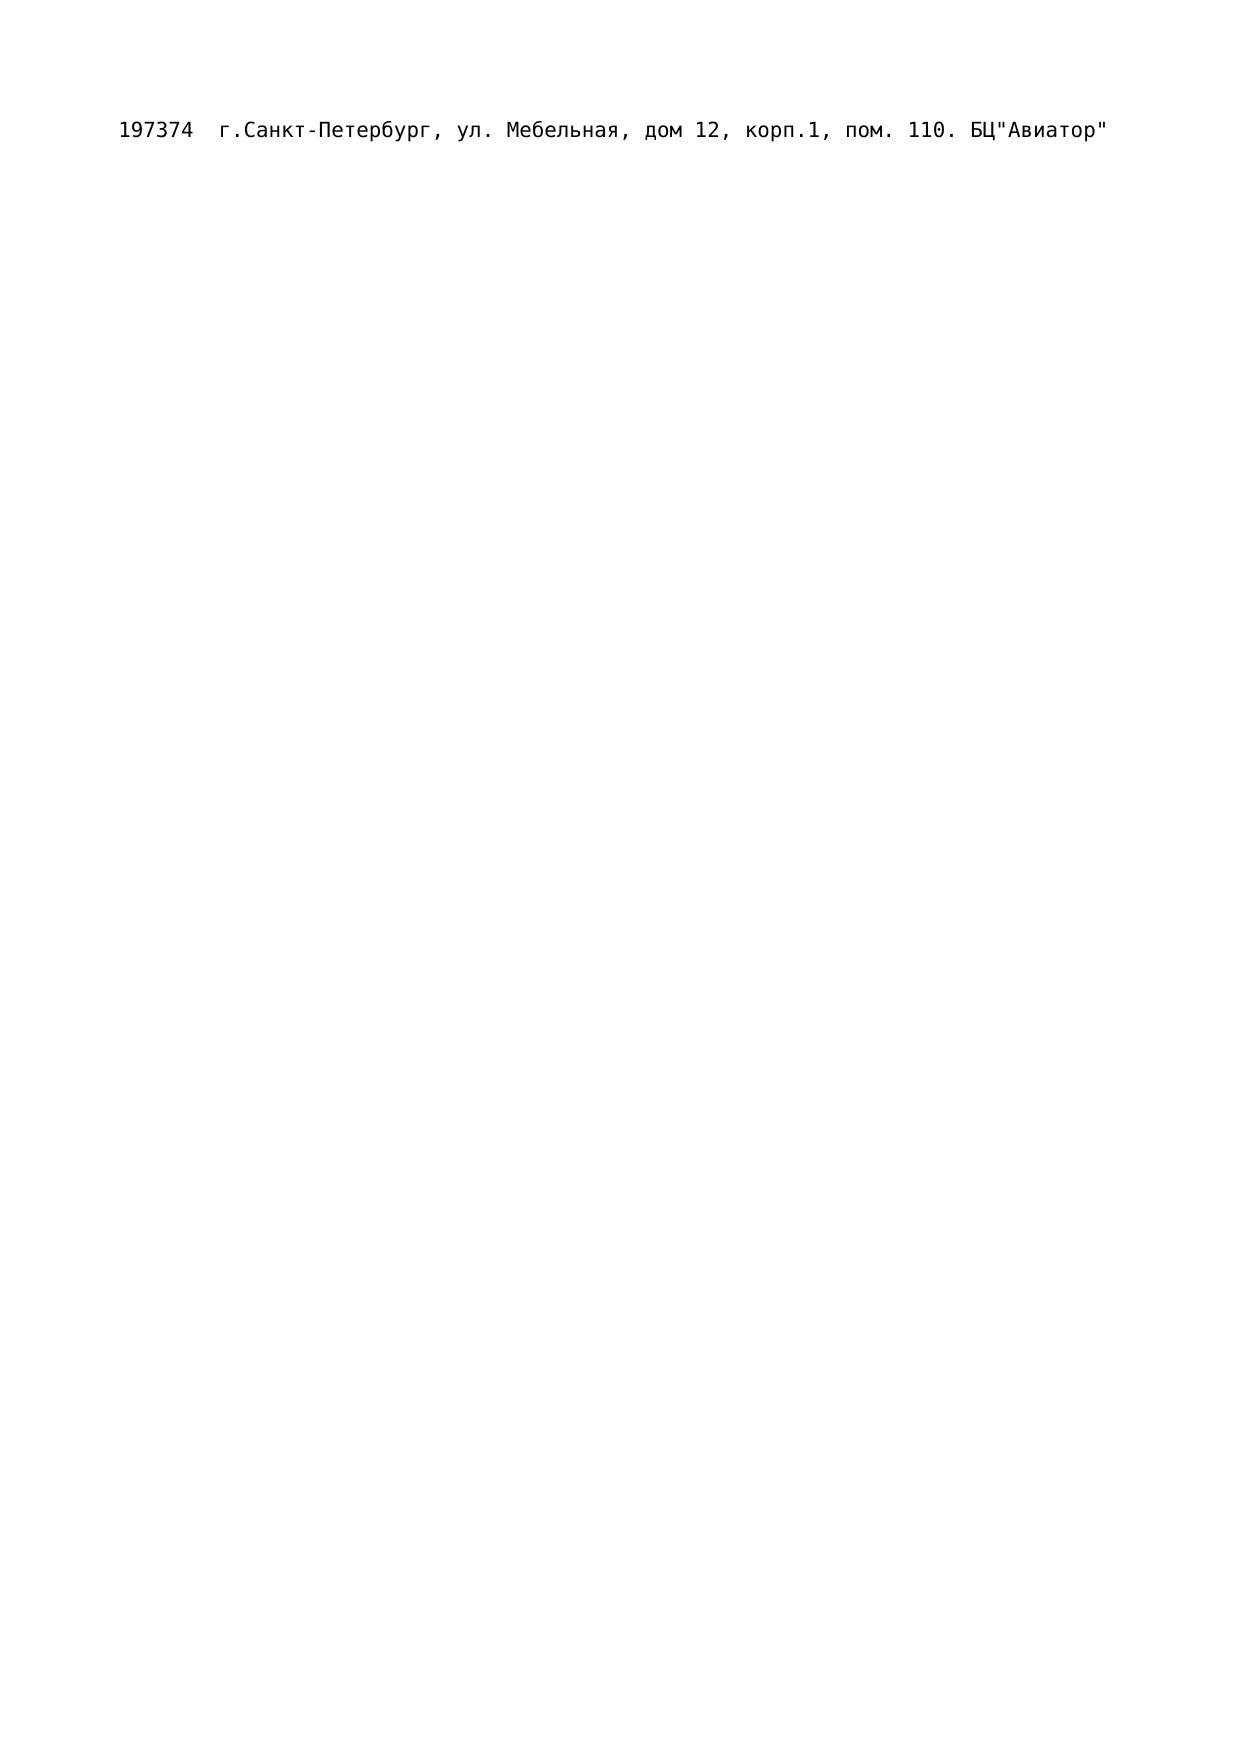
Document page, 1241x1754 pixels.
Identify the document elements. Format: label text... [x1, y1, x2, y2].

text 197374 г.Санкт-Петербург, ул. Мебельная, дом 12, корп.1, пом. 110. БЦ"Авиатор" [118, 118, 1122, 142]
